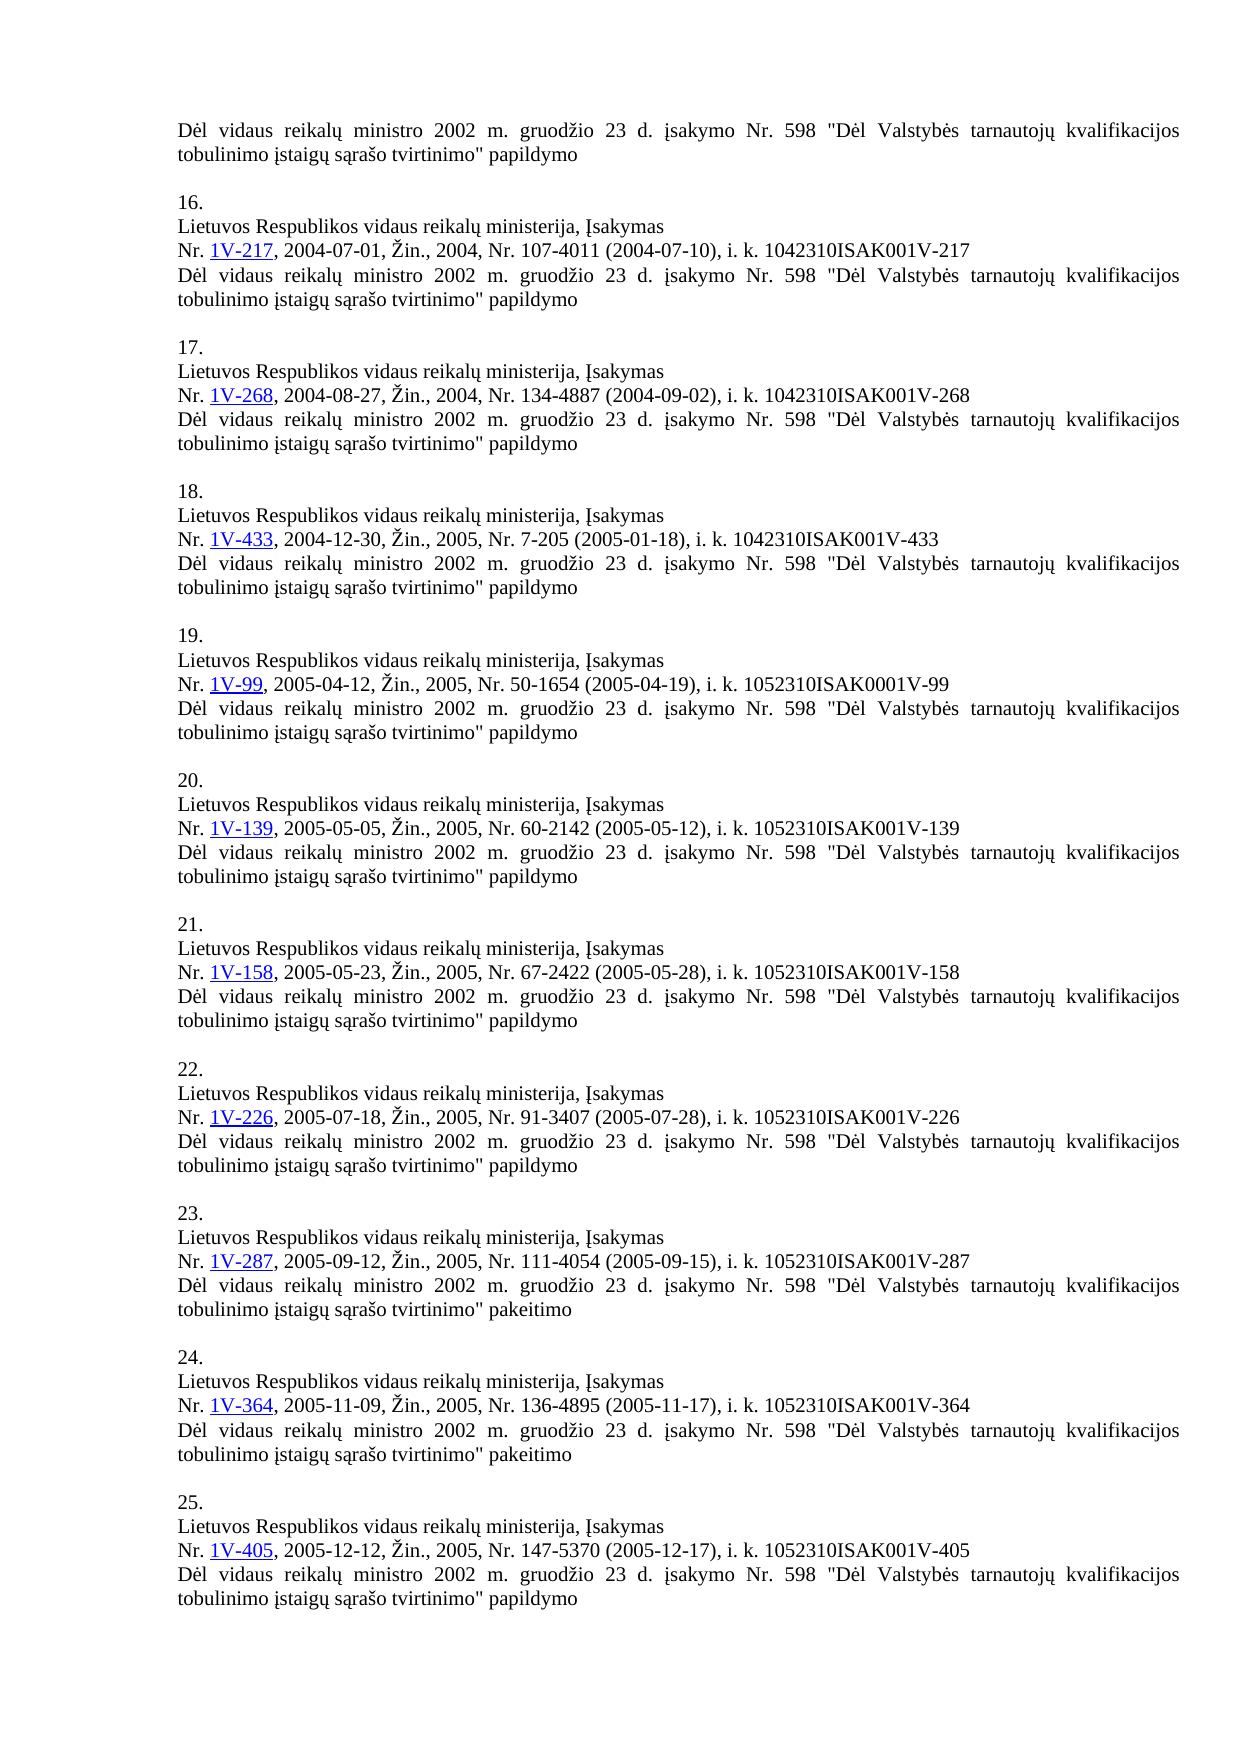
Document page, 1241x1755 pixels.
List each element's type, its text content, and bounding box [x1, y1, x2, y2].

text 23. [177, 1201, 1181, 1225]
text Nr. 1V-226, 2005-07-18, Žin., 2005, Nr. 91-3407 (2005-07-28), i. k. 1052310ISAK001V-226 [177, 1105, 1181, 1129]
text Dėl vidaus reikalų ministro 2002 m. gruodžio 23 d. įsakymo Nr. 598 "Dėl Valstybės tarnautojų kvalifikacijos tobulinimo įstaigų sąrašo tvirtinimo" papildymo [177, 1562, 1181, 1610]
text Dėl vidaus reikalų ministro 2002 m. gruodžio 23 d. įsakymo Nr. 598 "Dėl Valstybės tarnautojų kvalifikacijos tobulinimo įstaigų sąrašo tvirtinimo" papildymo [177, 262, 1181, 311]
text 20. [177, 768, 1181, 792]
text Dėl vidaus reikalų ministro 2002 m. gruodžio 23 d. įsakymo Nr. 598 "Dėl Valstybės tarnautojų kvalifikacijos tobulinimo įstaigų sąrašo tvirtinimo" pakeitimo [177, 1417, 1181, 1466]
text Lietuvos Respublikos vidaus reikalų ministerija, Įsakymas [177, 214, 1181, 238]
text Lietuvos Respublikos vidaus reikalų ministerija, Įsakymas [177, 1225, 1181, 1249]
text Lietuvos Respublikos vidaus reikalų ministerija, Įsakymas [177, 792, 1181, 816]
text Dėl vidaus reikalų ministro 2002 m. gruodžio 23 d. įsakymo Nr. 598 "Dėl Valstybės tarnautojų kvalifikacijos tobulinimo įstaigų sąrašo tvirtinimo" papildymo [177, 551, 1181, 599]
text Nr. 1V-268, 2004-08-27, Žin., 2004, Nr. 134-4887 (2004-09-02), i. k. 1042310ISAK001V-268 [177, 383, 1181, 407]
text Nr. 1V-287, 2005-09-12, Žin., 2005, Nr. 111-4054 (2005-09-15), i. k. 1052310ISAK001V-287 [177, 1249, 1181, 1273]
text Dėl vidaus reikalų ministro 2002 m. gruodžio 23 d. įsakymo Nr. 598 "Dėl Valstybės tarnautojų kvalifikacijos tobulinimo įstaigų sąrašo tvirtinimo" papildymo [177, 696, 1181, 744]
text Nr. 1V-158, 2005-05-23, Žin., 2005, Nr. 67-2422 (2005-05-28), i. k. 1052310ISAK001V-158 [177, 960, 1181, 984]
text Lietuvos Respublikos vidaus reikalų ministerija, Įsakymas [177, 1081, 1181, 1105]
text Dėl vidaus reikalų ministro 2002 m. gruodžio 23 d. įsakymo Nr. 598 "Dėl Valstybės tarnautojų kvalifikacijos tobulinimo įstaigų sąrašo tvirtinimo" papildymo [177, 1129, 1181, 1177]
text Dėl vidaus reikalų ministro 2002 m. gruodžio 23 d. įsakymo Nr. 598 "Dėl Valstybės tarnautojų kvalifikacijos tobulinimo įstaigų sąrašo tvirtinimo" papildymo [177, 984, 1181, 1032]
text 21. [177, 912, 1181, 936]
text Lietuvos Respublikos vidaus reikalų ministerija, Įsakymas [177, 936, 1181, 960]
text Nr. 1V-433, 2004-12-30, Žin., 2005, Nr. 7-205 (2005-01-18), i. k. 1042310ISAK001V-433 [177, 527, 1181, 551]
text 25. [177, 1490, 1181, 1514]
text Lietuvos Respublikos vidaus reikalų ministerija, Įsakymas [177, 503, 1181, 527]
text Nr. 1V-405, 2005-12-12, Žin., 2005, Nr. 147-5370 (2005-12-17), i. k. 1052310ISAK001V-405 [177, 1538, 1181, 1562]
text 18. [177, 479, 1181, 503]
text 19. [177, 623, 1181, 647]
text 17. [177, 335, 1181, 359]
text Nr. 1V-139, 2005-05-05, Žin., 2005, Nr. 60-2142 (2005-05-12), i. k. 1052310ISAK001V-139 [177, 816, 1181, 840]
text 24. [177, 1345, 1181, 1369]
text Dėl vidaus reikalų ministro 2002 m. gruodžio 23 d. įsakymo Nr. 598 "Dėl Valstybės tarnautojų kvalifikacijos tobulinimo įstaigų sąrašo tvirtinimo" papildymo [177, 407, 1181, 455]
text Lietuvos Respublikos vidaus reikalų ministerija, Įsakymas [177, 1369, 1181, 1393]
text 16. [177, 190, 1181, 214]
text Nr. 1V-99, 2005-04-12, Žin., 2005, Nr. 50-1654 (2005-04-19), i. k. 1052310ISAK0001V-99 [177, 672, 1181, 696]
text Dėl vidaus reikalų ministro 2002 m. gruodžio 23 d. įsakymo Nr. 598 "Dėl Valstybės tarnautojų kvalifikacijos tobulinimo įstaigų sąrašo tvirtinimo" papildymo [177, 840, 1181, 888]
text Dėl vidaus reikalų ministro 2002 m. gruodžio 23 d. įsakymo Nr. 598 "Dėl Valstybės tarnautojų kvalifikacijos tobulinimo įstaigų sąrašo tvirtinimo" pakeitimo [177, 1273, 1181, 1321]
text Nr. 1V-217, 2004-07-01, Žin., 2004, Nr. 107-4011 (2004-07-10), i. k. 1042310ISAK001V-217 [177, 238, 1181, 262]
text 22. [177, 1057, 1181, 1081]
text Nr. 1V-364, 2005-11-09, Žin., 2005, Nr. 136-4895 (2005-11-17), i. k. 1052310ISAK001V-364 [177, 1393, 1181, 1417]
text Lietuvos Respublikos vidaus reikalų ministerija, Įsakymas [177, 647, 1181, 672]
text Lietuvos Respublikos vidaus reikalų ministerija, Įsakymas [177, 1514, 1181, 1538]
text Lietuvos Respublikos vidaus reikalų ministerija, Įsakymas [177, 359, 1181, 383]
text Dėl vidaus reikalų ministro 2002 m. gruodžio 23 d. įsakymo Nr. 598 "Dėl Valstybės tarnautojų kvalifikacijos tobulinimo įstaigų sąrašo tvirtinimo" papildymo [177, 118, 1181, 166]
